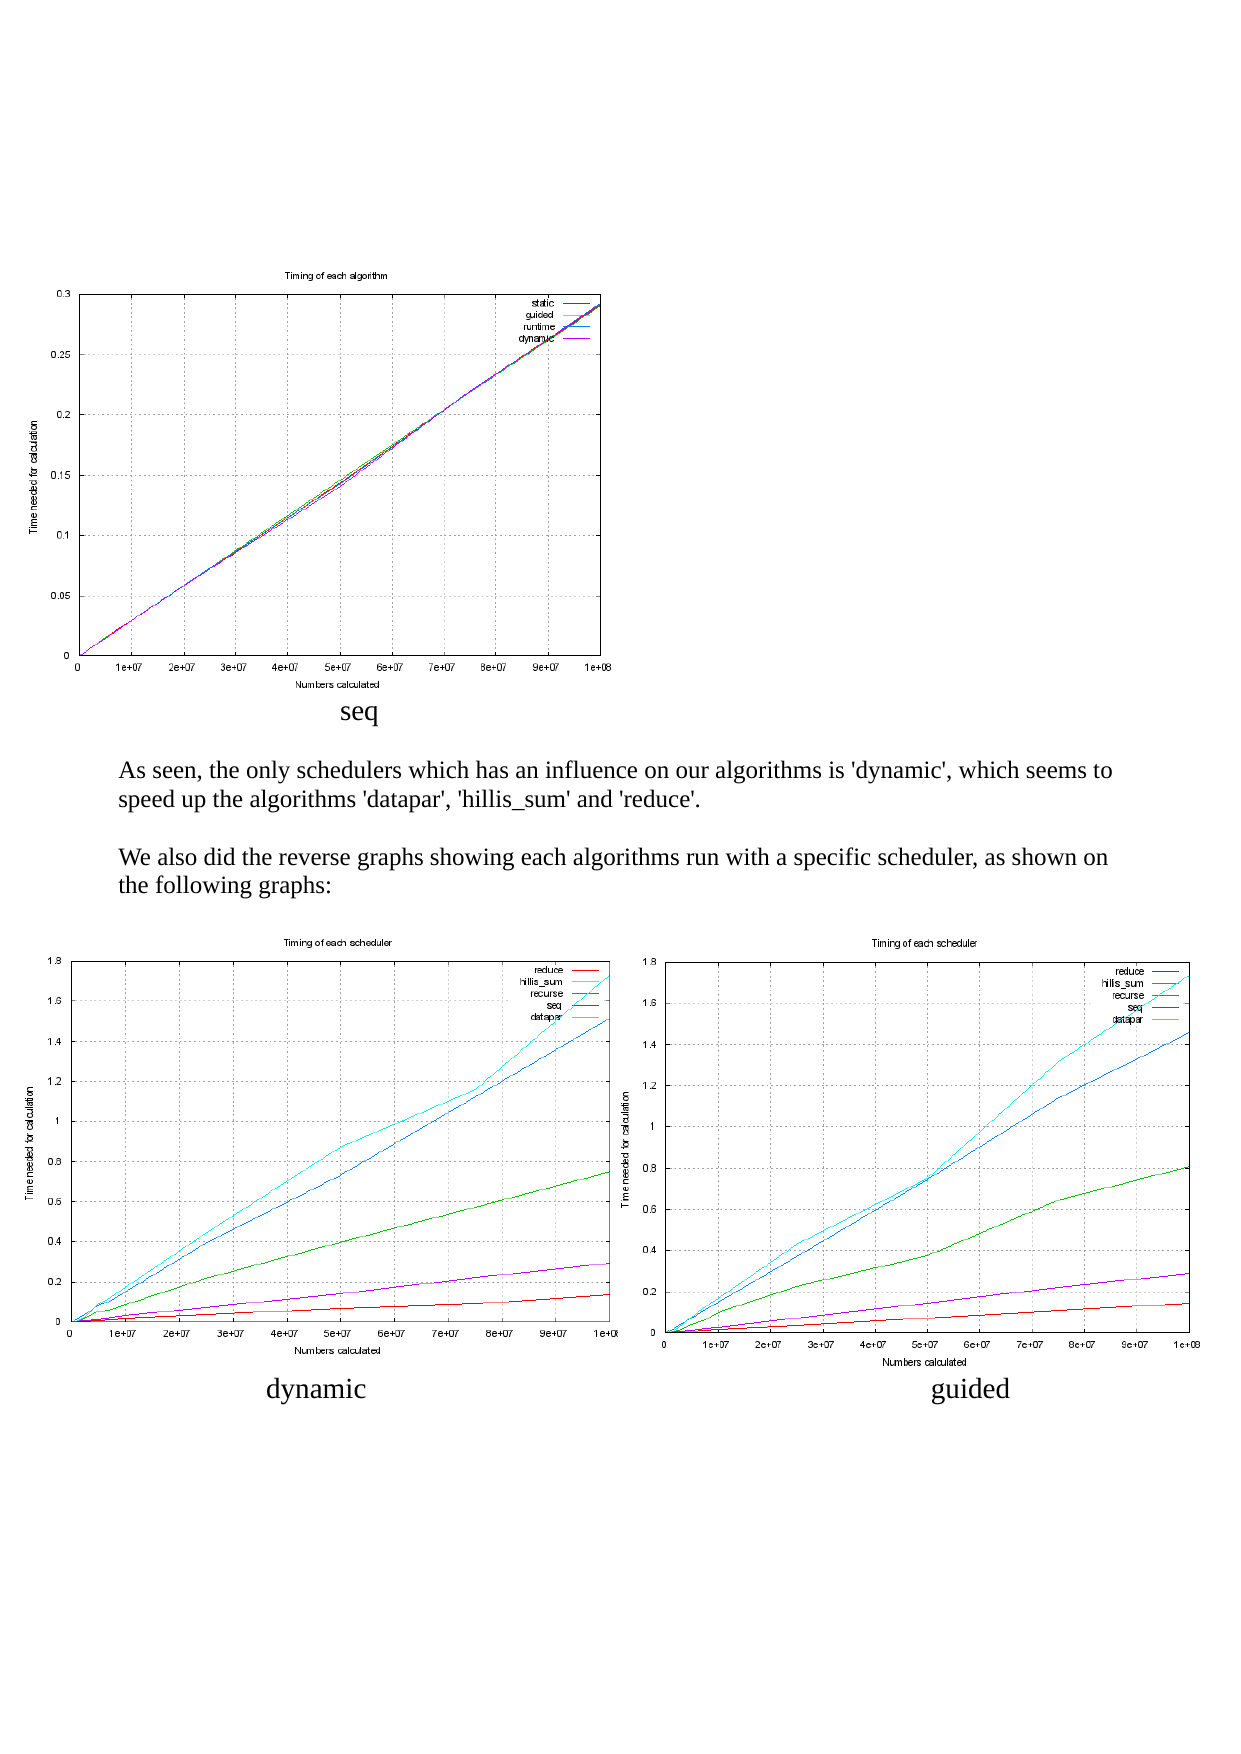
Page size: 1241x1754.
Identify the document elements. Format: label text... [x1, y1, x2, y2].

text We also did the reverse graphs showing each algorithms run with a specific scheduler, as shown on the following graphs: [118, 842, 1122, 899]
text As seen, the only schedulers which has an influence on our algorithms is 'dynamic', which seems to speed up the algorithms 'datapar', 'hillis_sum' and 'reduce'. [118, 755, 1122, 813]
picture [25, 258, 617, 693]
text seq [118, 693, 1122, 727]
text dynamic guided [118, 1359, 1122, 1404]
picture [21, 925, 1206, 1371]
text [118, 899, 1122, 925]
